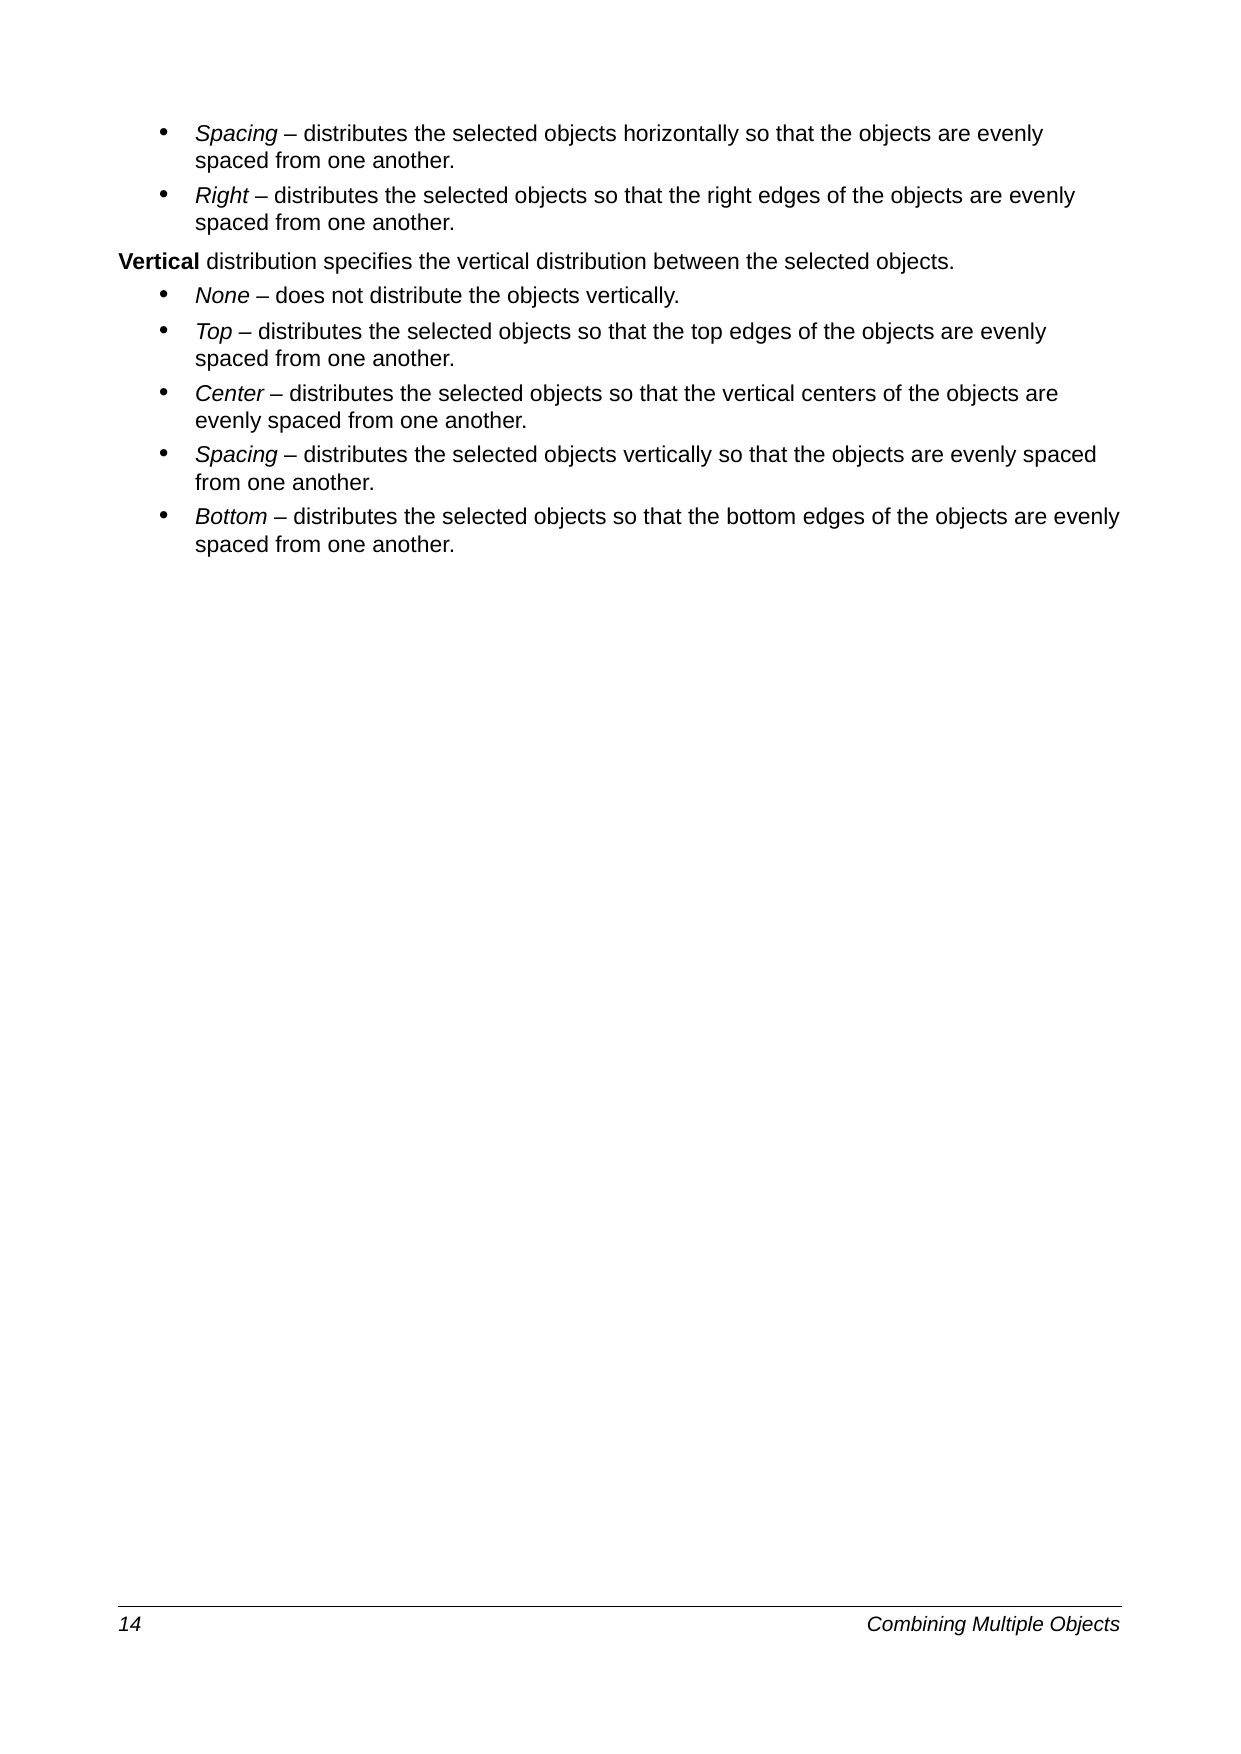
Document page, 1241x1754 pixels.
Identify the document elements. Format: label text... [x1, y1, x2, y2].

list Right – distributes the selected objects so that the right edges of the objects are evenly spaced from one another. [156, 180, 1122, 235]
list Spacing – distributes the selected objects vertically so that the objects are evenly spaced from one another. [156, 439, 1122, 495]
list Spacing – distributes the selected objects horizontally so that the objects are evenly spaced from one another. [156, 118, 1122, 174]
list Top – distributes the selected objects so that the top edges of the objects are evenly spaced from one another. [156, 316, 1122, 372]
list None – does not distribute the objects vertically. [156, 281, 1122, 310]
list Center – distributes the selected objects so that the vertical centers of the objects are evenly spaced from one another. [156, 378, 1122, 433]
list Vertical distribution specifies the vertical distribution between the selected objects. [118, 248, 1122, 274]
list Bottom – distributes the selected objects so that the bottom edges of the objects are evenly spaced from one another. [156, 501, 1122, 557]
